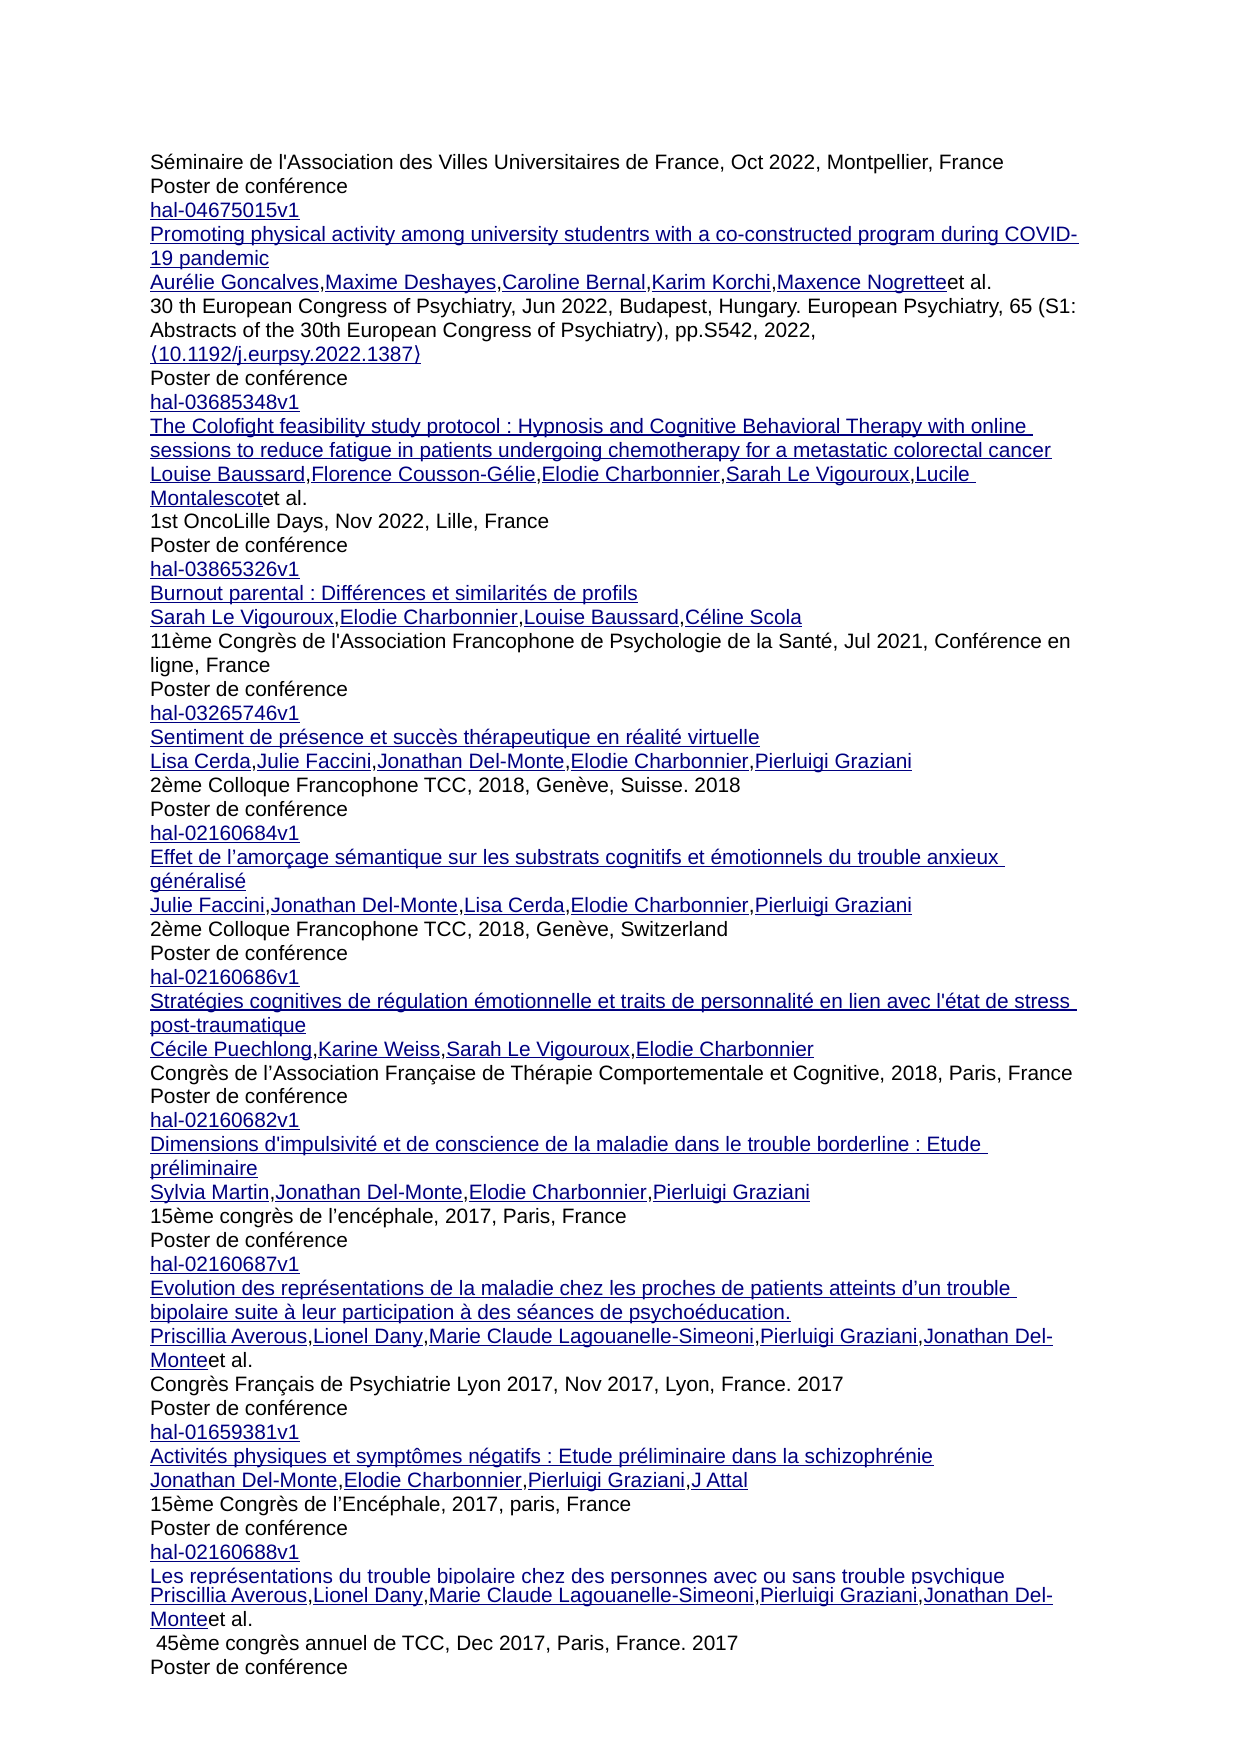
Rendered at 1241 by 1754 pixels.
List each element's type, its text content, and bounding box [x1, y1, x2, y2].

table_cell Effet de l’amorçage sémantique sur les substrats cognitifs et émotionnels du trouble anxieux généralisé Julie Faccini,Jonathan Del-Monte,Lisa Cerda,Elodie Charbonnier,Pierluigi Graziani 2ème Colloque Francophone TCC, 2018, Genève, Switzerland Poster de conférence hal-02160686v1 [150, 845, 1090, 988]
table_cell The Colofight feasibility study protocol : Hypnosis and Cognitive Behavioral Therapy with online sessions to reduce fatigue in patients undergoing chemotherapy for a metastatic colorectal cancer Louise Baussard,Florence Cousson-Gélie,Elodie Charbonnier,Sarah Le Vigouroux,Lucile Montalescotet al. 1st OncoLille Days, Nov 2022, Lille, France Poster de conférence hal-03865326v1 [150, 414, 1090, 581]
table_cell Burnout parental : Différences et similarités de profils Sarah Le Vigouroux,Elodie Charbonnier,Louise Baussard,Céline Scola 11ème Congrès de l'Association Francophone de Psychologie de la Santé, Jul 2021, Conférence en ligne, France Poster de conférence hal-03265746v1 [150, 581, 1090, 725]
table_cell Evolution des représentations de la maladie chez les proches de patients atteints d’un trouble bipolaire suite à leur participation à des séances de psychoéducation. Priscillia Averous,Lionel Dany,Marie Claude Lagouanelle-Simeoni,Pierluigi Graziani,Jonathan Del-Monteet al. Congrès Français de Psychiatrie Lyon 2017, Nov 2017, Lyon, France. 2017 Poster de conférence hal-01659381v1 [150, 1276, 1090, 1444]
table_cell Séminaire de l'Association des Villes Universitaires de France, Oct 2022, Montpellier, France Poster de conférence hal-04675015v1 [150, 150, 1090, 222]
table_cell Les représentations du trouble bipolaire chez des personnes avec ou sans trouble psychique Priscillia Averous,Lionel Dany,Marie Claude Lagouanelle-Simeoni,Pierluigi Graziani,Jonathan Del-Monteet al. 45ème congrès annuel de TCC, Dec 2017, Paris, France. 2017 Poster de conférence [150, 1564, 1090, 1679]
table_cell Stratégies cognitives de régulation émotionnelle et traits de personnalité en lien avec l'état de stress post-traumatique Cécile Puechlong,Karine Weiss,Sarah Le Vigouroux,Elodie Charbonnier Congrès de l’Association Française de Thérapie Comportementale et Cognitive, 2018, Paris, France Poster de conférence hal-02160682v1 [150, 989, 1090, 1132]
table_cell Promoting physical activity among university studentrs with a co-constructed program during COVID-19 pandemic Aurélie Goncalves,Maxime Deshayes,Caroline Bernal,Karim Korchi,Maxence Nogretteet al. 30 th European Congress of Psychiatry, Jun 2022, Budapest, Hungary. European Psychiatry, 65 (S1: Abstracts of the 30th European Congress of Psychiatry), pp.S542, 2022, ⟨10.1192/j.eurpsy.2022.1387⟩ Poster de conférence hal-03685348v1 [150, 222, 1090, 413]
table_cell Activités physiques et symptômes négatifs : Etude préliminaire dans la schizophrénie Jonathan Del-Monte,Elodie Charbonnier,Pierluigi Graziani,J Attal 15ème Congrès de l’Encéphale, 2017, paris, France Poster de conférence hal-02160688v1 [150, 1444, 1090, 1563]
table_cell Dimensions d'impulsivité et de conscience de la maladie dans le trouble borderline : Etude préliminaire Sylvia Martin,Jonathan Del-Monte,Elodie Charbonnier,Pierluigi Graziani 15ème congrès de l’encéphale, 2017, Paris, France Poster de conférence hal-02160687v1 [150, 1132, 1090, 1276]
table_cell Sentiment de présence et succès thérapeutique en réalité virtuelle Lisa Cerda,Julie Faccini,Jonathan Del-Monte,Elodie Charbonnier,Pierluigi Graziani 2ème Colloque Francophone TCC, 2018, Genève, Suisse. 2018 Poster de conférence hal-02160684v1 [150, 725, 1090, 845]
